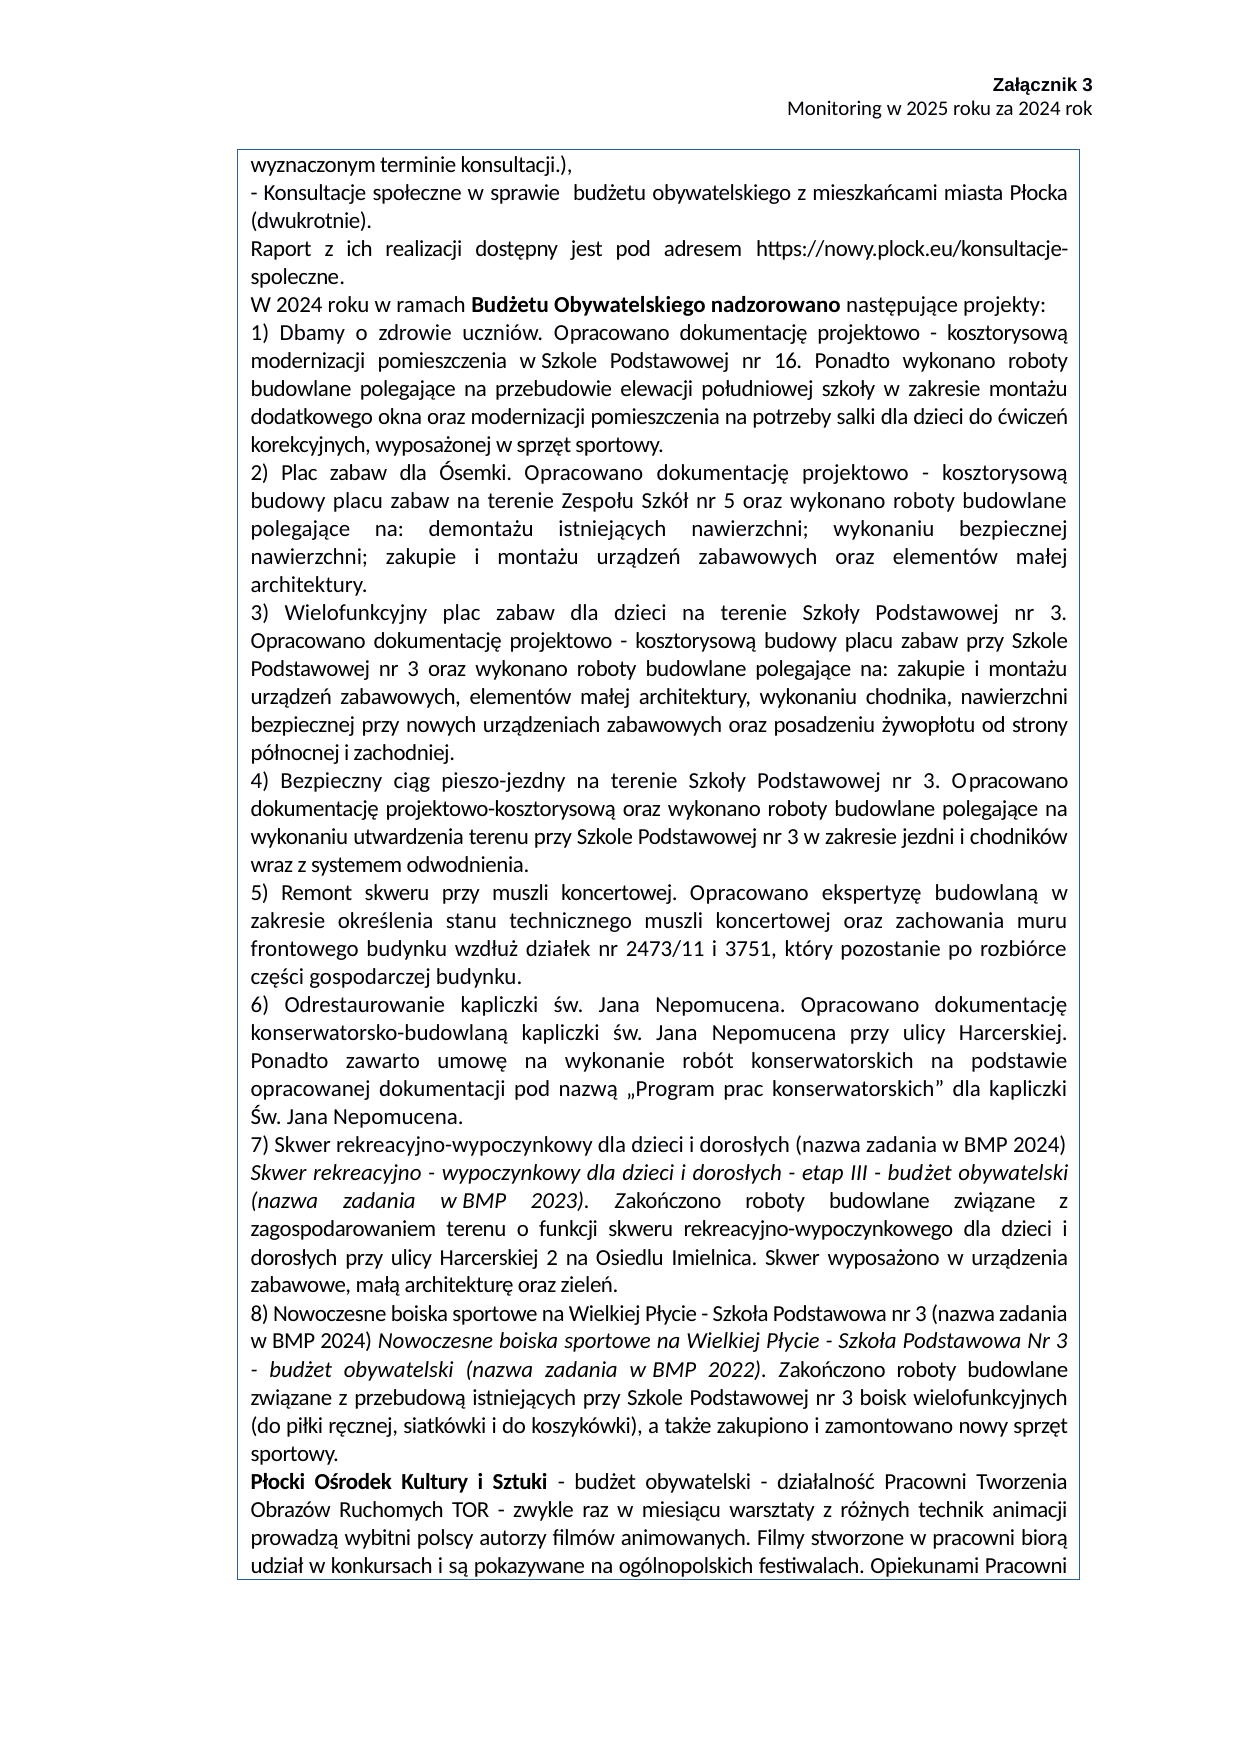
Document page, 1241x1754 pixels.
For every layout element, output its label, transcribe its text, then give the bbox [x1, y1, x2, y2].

table_cell wyznaczonym terminie konsultacji.), - Konsultacje społeczne w sprawie budżetu obywatelskiego z mieszkańcami miasta Płocka (dwukrotnie). Raport z ich realizacji dostępny jest pod adresem https://nowy.plock.eu/konsultacje-spoleczne. W 2024 roku w ramach Budżetu Obywatelskiego nadzorowano następujące projekty: 1) Dbamy o zdrowie uczniów. Opracowano dokumentację projektowo - kosztorysową modernizacji pomieszczenia w Szkole Podstawowej nr 16. Ponadto wykonano roboty budowlane polegające na przebudowie elewacji południowej szkoły w zakresie montażu dodatkowego okna oraz modernizacji pomieszczenia na potrzeby salki dla dzieci do ćwiczeń korekcyjnych, wyposażonej w sprzęt sportowy. 2) Plac zabaw dla Ósemki. Opracowano dokumentację projektowo - kosztorysową budowy placu zabaw na terenie Zespołu Szkół nr 5 oraz wykonano roboty budowlane polegające na: demontażu istniejących nawierzchni; wykonaniu bezpiecznej nawierzchni; zakupie i montażu urządzeń zabawowych oraz elementów małej architektury. 3) Wielofunkcyjny plac zabaw dla dzieci na terenie Szkoły Podstawowej nr 3. Opracowano dokumentację projektowo - kosztorysową budowy placu zabaw przy Szkole Podstawowej nr 3 oraz wykonano roboty budowlane polegające na: zakupie i montażu urządzeń zabawowych, elementów małej architektury, wykonaniu chodnika, nawierzchni bezpiecznej przy nowych urządzeniach zabawowych oraz posadzeniu żywopłotu od strony północnej i zachodniej. 4) Bezpieczny ciąg pieszo-jezdny na terenie Szkoły Podstawowej nr 3. Opracowano dokumentację projektowo-kosztorysową oraz wykonano roboty budowlane polegające na wykonaniu utwardzenia terenu przy Szkole Podstawowej nr 3 w zakresie jezdni i chodników wraz z systemem odwodnienia. 5) Remont skweru przy muszli koncertowej. Opracowano ekspertyzę budowlaną w zakresie określenia stanu technicznego muszli koncertowej oraz zachowania muru frontowego budynku wzdłuż działek nr 2473/11 i 3751, który pozostanie po rozbiórce części gospodarczej budynku. 6) Odrestaurowanie kapliczki św. Jana Nepomucena. Opracowano dokumentację konserwatorsko-budowlaną kapliczki św. Jana Nepomucena przy ulicy Harcerskiej. Ponadto zawarto umowę na wykonanie robót konserwatorskich na podstawie opracowanej dokumentacji pod nazwą „Program prac konserwatorskich” dla kapliczki Św. Jana Nepomucena. 7) Skwer rekreacyjno-wypoczynkowy dla dzieci i dorosłych (nazwa zadania w BMP 2024) Skwer rekreacyjno - wypoczynkowy dla dzieci i dorosłych - etap III - budżet obywatelski (nazwa zadania w BMP 2023). Zakończono roboty budowlane związane z zagospodarowaniem terenu o funkcji skweru rekreacyjno-wypoczynkowego dla dzieci i dorosłych przy ulicy Harcerskiej 2 na Osiedlu Imielnica. Skwer wyposażono w urządzenia zabawowe, małą architekturę oraz zieleń. 8) Nowoczesne boiska sportowe na Wielkiej Płycie - Szkoła Podstawowa nr 3 (nazwa zadania w BMP 2024) Nowoczesne boiska sportowe na Wielkiej Płycie - Szkoła Podstawowa Nr 3 - budżet obywatelski (nazwa zadania w BMP 2022). Zakończono roboty budowlane związane z przebudową istniejących przy Szkole Podstawowej nr 3 boisk wielofunkcyjnych (do piłki ręcznej, siatkówki i do koszykówki), a także zakupiono i zamontowano nowy sprzęt sportowy. Płocki Ośrodek Kultury i Sztuki - budżet obywatelski - działalność Pracowni Tworzenia Obrazów Ruchomych TOR - zwykle raz w miesiącu warsztaty z różnych technik animacji prowadzą wybitni polscy autorzy filmów animowanych. Filmy stworzone w pracowni biorą udział w konkursach i są pokazywane na ogólnopolskich festiwalach. Opiekunami Pracowni [238, 150, 1079, 1579]
table_cell [204, 149, 237, 1579]
table_cell [134, 149, 166, 1579]
table_cell [166, 149, 204, 1579]
